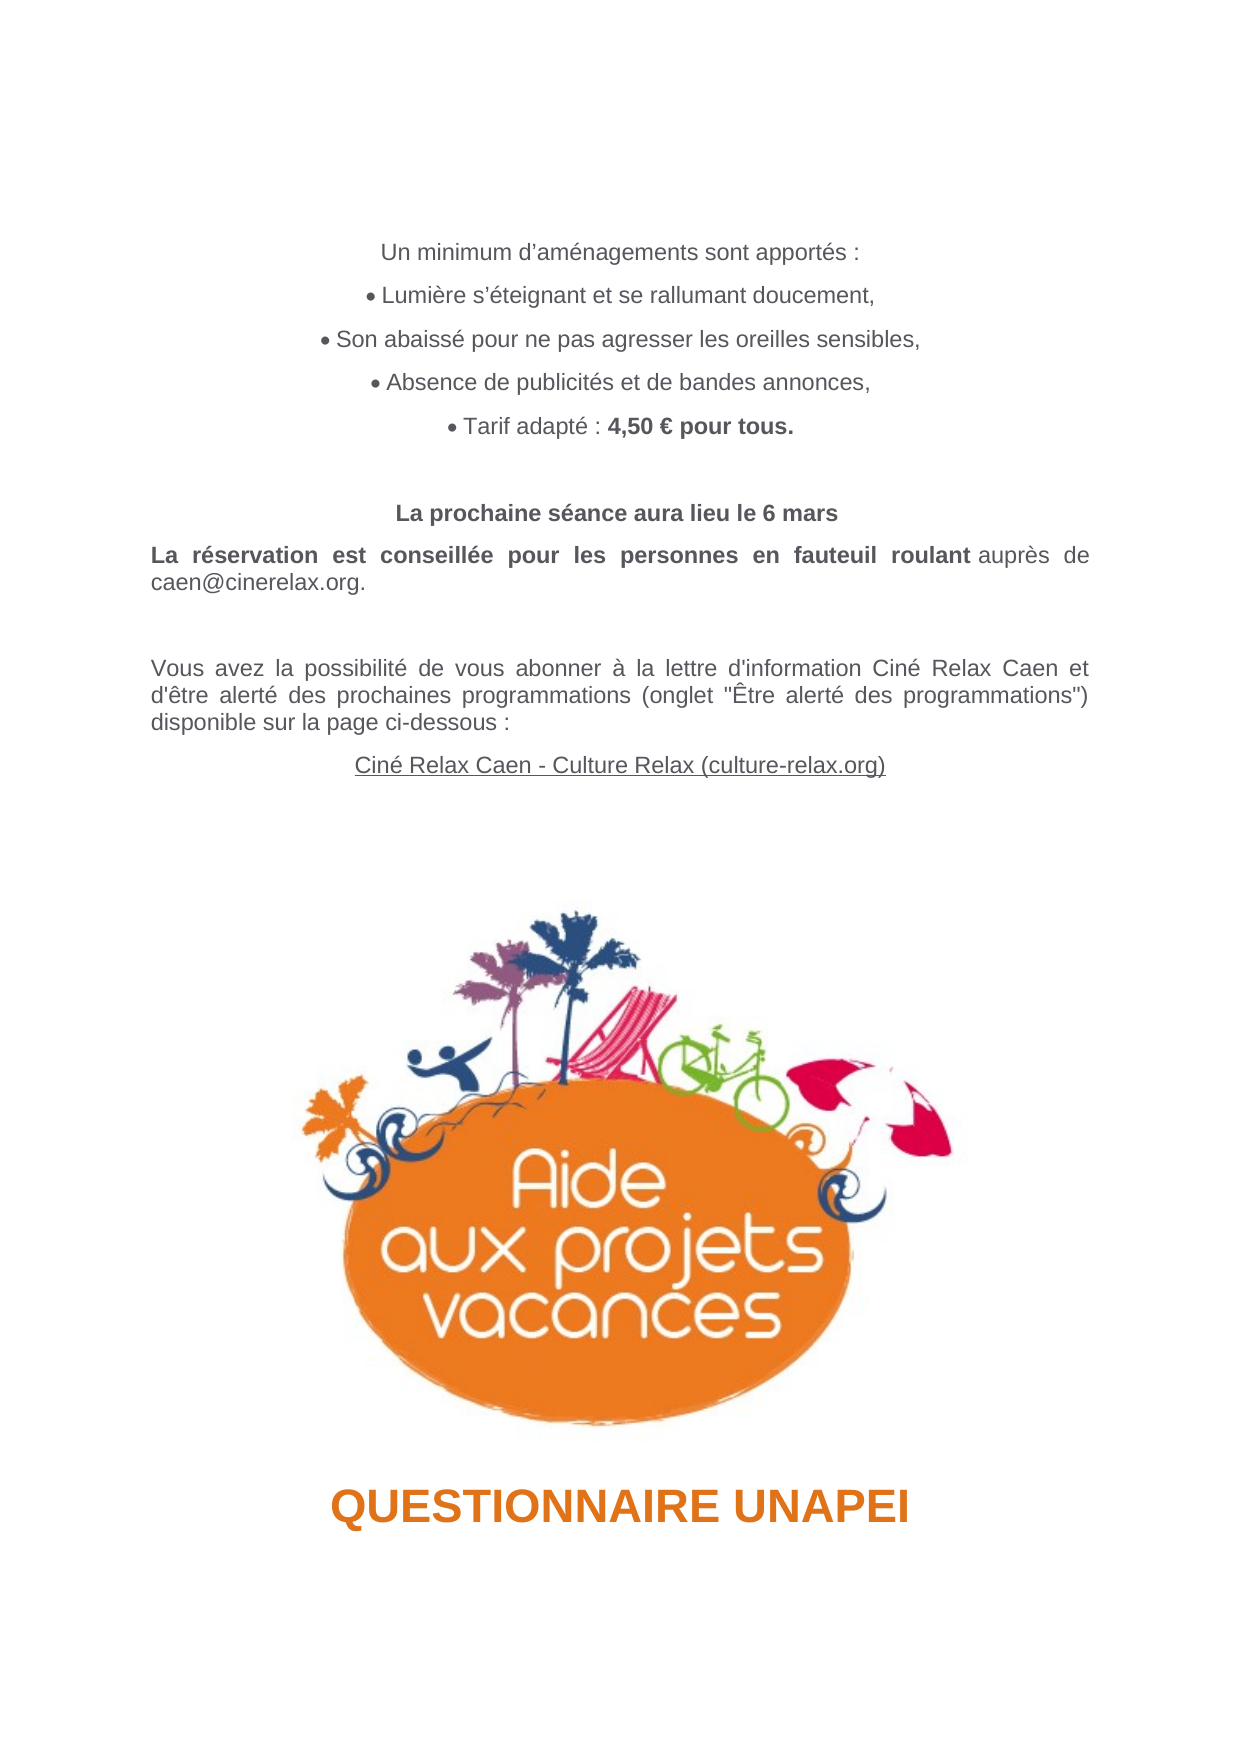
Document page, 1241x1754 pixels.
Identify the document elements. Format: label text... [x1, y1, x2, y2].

table_header [268, 1445, 972, 1463]
table_cell Un minimum d’aménagements sont apportés : • Lumière s’éteignant et se rallumant doucement, • Son abaissé pour ne pas agresser les oreilles sensibles, • Absence de publicités et de bandes annonces, • Tarif adapté : 4,50 € pour tous. La prochaine séance aura lieu le 6 mars La réservation est conseillée pour les personnes en fauteuil roulant auprès de caen@cinerelax.org. Vous avez la possibilité de vous abonner à la lettre d'information Ciné Relax Caen et d'être alerté des prochaines programmations (onglet "Être alerté des programmations") disponible sur la page ci-dessous : Ciné Relax Caen - Culture Relax (culture-relax.org) [151, 179, 1090, 837]
table_header QUESTIONNAIRE UNAPEI [148, 1463, 1093, 1592]
table_header [149, 149, 1092, 891]
picture [267, 891, 973, 1445]
table_cell [151, 837, 1090, 859]
